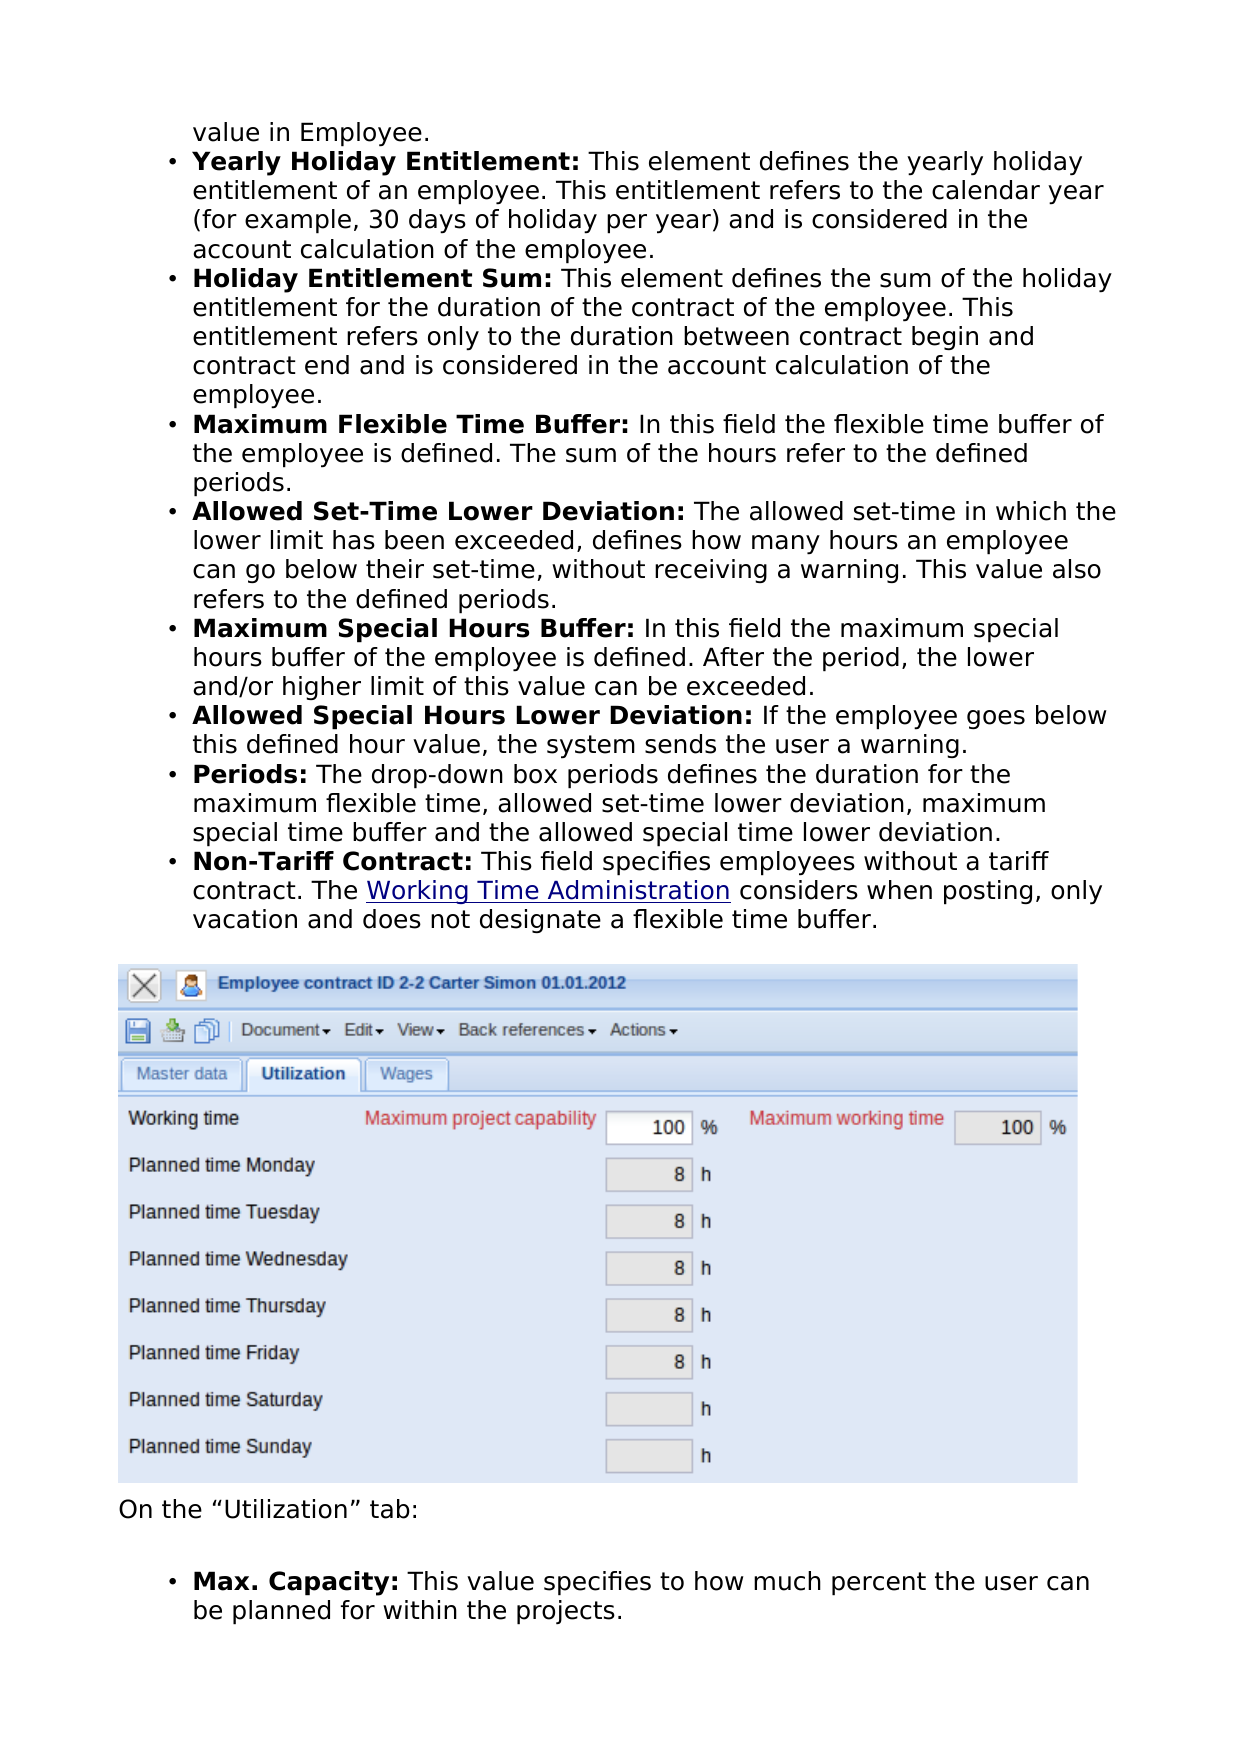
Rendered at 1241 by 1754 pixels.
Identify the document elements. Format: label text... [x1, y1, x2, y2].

picture [118, 964, 1078, 1483]
list Allowed Special Hours Lower Deviation: If the employee goes below this defined hour value, the system sends the user a warning. [177, 701, 1122, 760]
list Yearly Holiday Entitlement: This element defines the yearly holiday entitlement of an employee. This entitlement refers to the calendar year (for example, 30 days of holiday per year) and is considered in the account calculation of the employee. [177, 147, 1122, 264]
list Periods: The drop-down box periods defines the duration for the maximum flexible time, allowed set-time lower deviation, maximum special time buffer and the allowed special time lower deviation. [177, 760, 1122, 847]
list Non-Tariff Contract: This field specifies employees without a tariff contract. The Working Time Administration considers when posting, only vacation and does not designate a flexible time buffer. [177, 847, 1122, 935]
list Maximum Special Hours Buffer: In this field the maximum special hours buffer of the employee is defined. After the period, the lower and/or higher limit of this value can be exceeded. [177, 614, 1122, 701]
list Maximum Flexible Time Buffer: In this field the flexible time buffer of the employee is defined. The sum of the hours refer to the defined periods. [177, 410, 1122, 497]
list value in Employee. [177, 118, 1122, 147]
text On the “Utilization” tab: [118, 1496, 1122, 1525]
list Max. Capacity: This value specifies to how much percent the user can be planned for within the projects. [177, 1567, 1122, 1625]
list Holiday Entitlement Sum: This element defines the sum of the holiday entitlement for the duration of the contract of the employee. This entitlement refers only to the duration between contract begin and contract end and is considered in the account calculation of the employee. [177, 264, 1122, 410]
list Allowed Set-Time Lower Deviation: The allowed set-time in which the lower limit has been exceeded, defines how many hours an employee can go below their set-time, without receiving a warning. This value also refers to the defined periods. [177, 497, 1122, 614]
